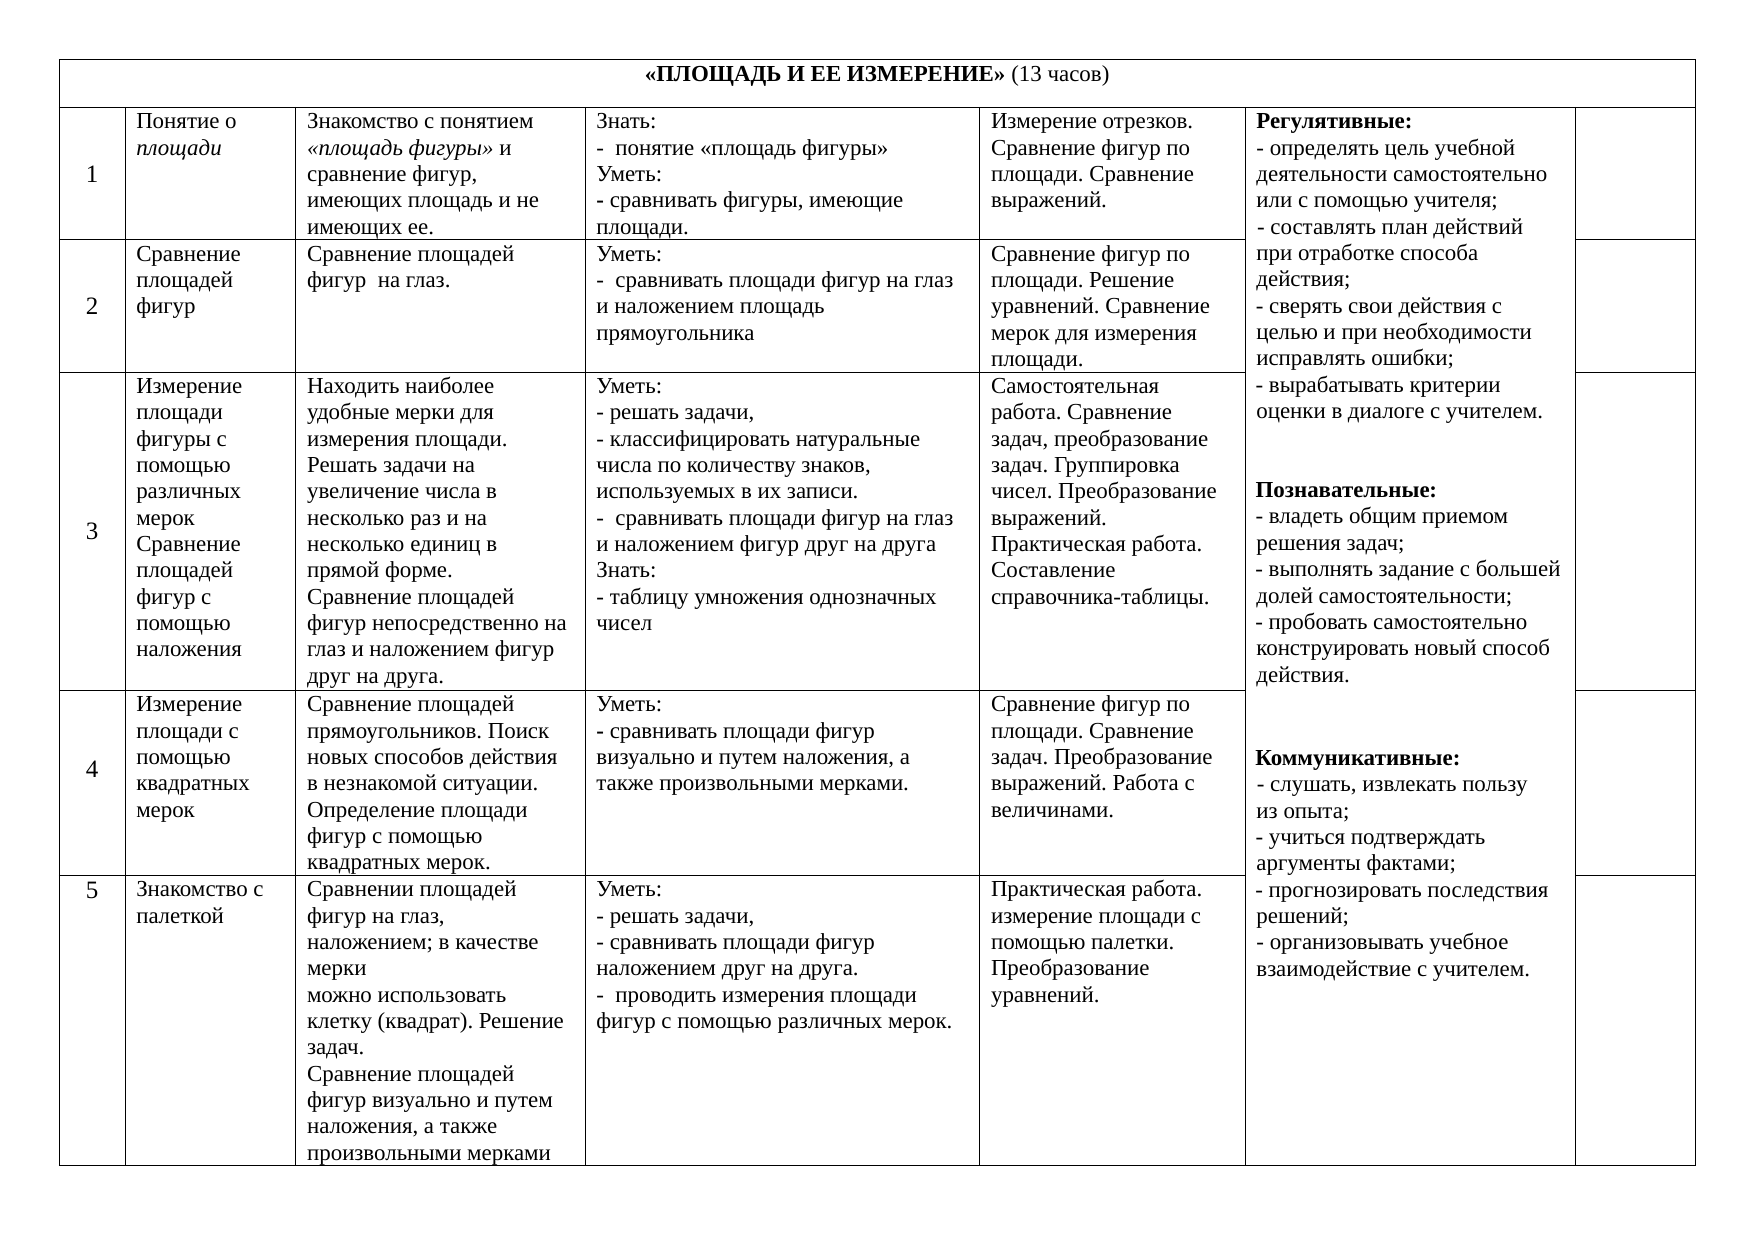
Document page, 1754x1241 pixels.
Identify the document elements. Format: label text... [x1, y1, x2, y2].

table_cell Сравнение площадей фигур [126, 240, 295, 371]
table_cell Самостоятельная работа. Сравнение задач, преобразование задач. Группировка чисел. Преобразование выражений. Практическая работа. Составление справочника-таблицы. [980, 373, 1245, 690]
table_cell Знакомство с палеткой [126, 876, 295, 1165]
table_cell Знакомство с понятием «площадь фигуры» и сравнение фигур, имеющих площадь и не имеющих ее. [296, 108, 585, 239]
table_cell Знать: - понятие «площадь фигуры» Уметь: - сравнивать фигуры, имеющие площади. [586, 108, 979, 239]
table_cell [1576, 240, 1695, 371]
table_cell Измерение отрезков. Сравнение фигур по площади. Сравнение выражений. [980, 108, 1245, 239]
table_cell Сравнении площадей фигур на глаз, наложением; в качестве мерки можно использовать клетку (квадрат). Решение задач. Сравнение площадей фигур визуально и путем наложения, а также произвольными мерками [296, 876, 585, 1165]
table_cell Уметь: - решать задачи, - классифицировать натуральные числа по количеству знаков, используемых в их записи. - сравнивать площади фигур на глаз и наложением фигур друг на друга Знать: - таблицу умножения однозначных чисел [586, 373, 979, 690]
table_cell [1576, 373, 1695, 690]
table_cell Уметь: - решать задачи, - сравнивать площади фигур наложением друг на друга. - проводить измерения площади фигур с помощью различных мерок. [586, 876, 979, 1165]
table_cell Регулятивные: - определять цель учебной деятельности самостоятельно или с помощью учителя; - составлять план действий при отработке способа действия; - сверять свои действия с целью и при необходимости исправлять ошибки; - вырабатывать критерии оценки в диалоге с учителем. Познавательные: - владеть общим приемом решения задач; - выполнять задание с большей долей самостоятельности; - пробовать самостоятельно конструировать новый способ действия. Коммуникативные: - слушать, извлекать пользу из опыта; - учиться подтверждать аргументы фактами; - прогнозировать последствия решений; - организовывать учебное взаимодействие с учителем. [1246, 108, 1575, 1165]
table_cell Измерение площади с помощью квадратных мерок [126, 691, 295, 875]
table_cell 4 [60, 691, 125, 875]
table_cell Уметь: - сравнивать площади фигур визуально и путем наложения, а также произвольными мерками. [586, 691, 979, 875]
table_cell Практическая работа. измерение площади с помощью палетки. Преобразование уравнений. [980, 876, 1245, 1165]
table_cell Сравнение фигур по площади. Сравнение задач. Преобразование выражений. Работа с величинами. [980, 691, 1245, 875]
table_cell 5 [60, 876, 125, 1165]
table_cell [1576, 876, 1695, 1165]
table_cell Сравнение площадей прямоугольников. Поиск новых способов действия в незнакомой ситуации. Определение площади фигур с помощью квадратных мерок. [296, 691, 585, 875]
table_cell Измерение площади фигуры с помощью различных мерок Сравнение площадей фигур с помощью наложения [126, 373, 295, 690]
table_cell [1576, 108, 1695, 239]
table_cell 3 [60, 373, 125, 690]
table_cell [1576, 691, 1695, 875]
table_cell Находить наиболее удобные мерки для измерения площади. Решать задачи на увеличение числа в несколько раз и на несколько единиц в прямой форме. Cравнение площадей фигур непосредственно на глаз и наложением фигур друг на друга. [296, 373, 585, 690]
table_cell 2 [60, 240, 125, 371]
table_cell Сравнение фигур по площади. Решение уравнений. Сравнение мерок для измерения площади. [980, 240, 1245, 371]
table_cell «ПЛОЩАДЬ И ЕЕ ИЗМЕРЕНИЕ» (13 часов) [60, 60, 1695, 107]
table_cell 1 [60, 108, 125, 239]
table_cell Уметь: - сравнивать площади фигур на глаз и наложением площадь прямоугольника [586, 240, 979, 371]
table_cell Сравнение площадей фигур на глаз. [296, 240, 585, 371]
table_cell Понятие о площади [126, 108, 295, 239]
